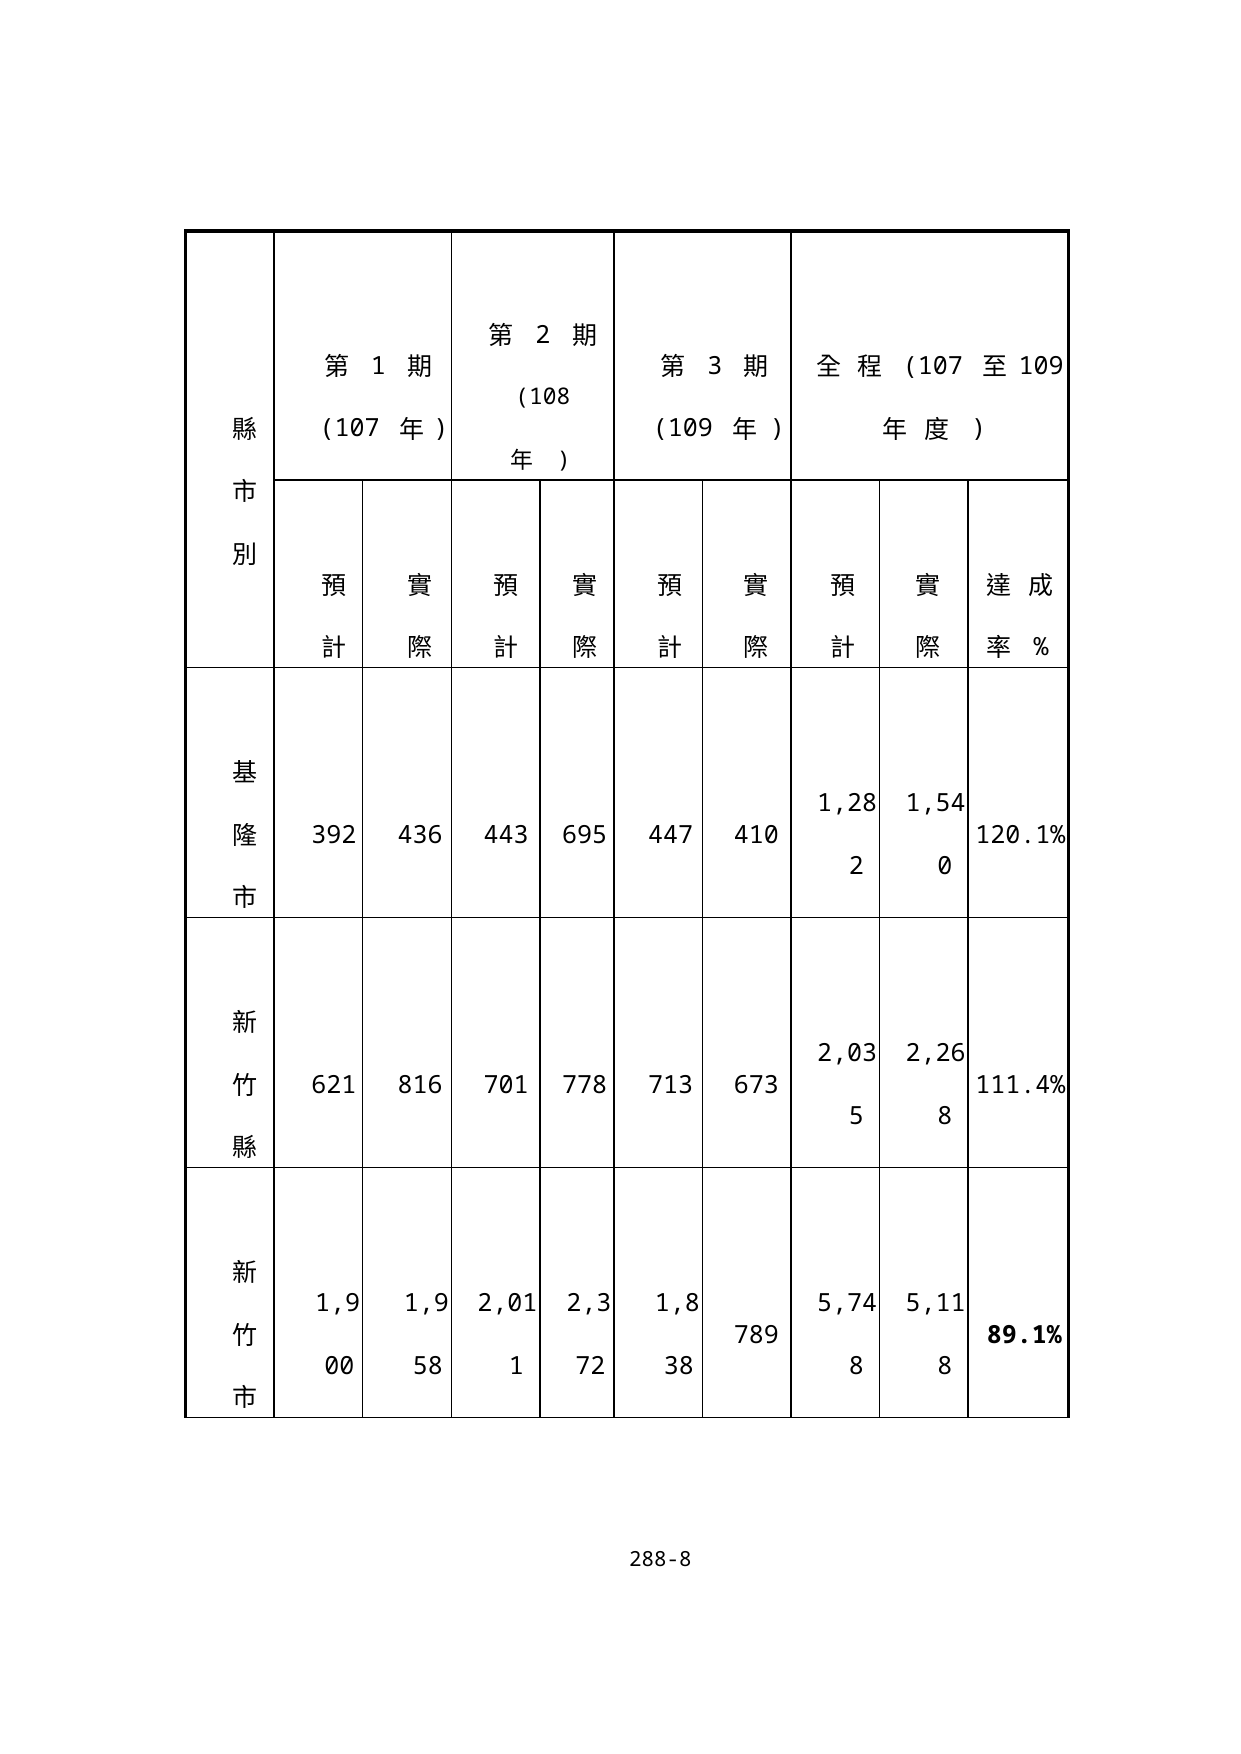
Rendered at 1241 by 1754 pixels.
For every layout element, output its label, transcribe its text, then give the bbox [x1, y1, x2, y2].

table_cell 1,900 [275, 1168, 362, 1417]
table_header 全程(107至109年度) [792, 233, 1067, 479]
table_cell 695 [541, 668, 613, 917]
table_cell 443 [452, 668, 539, 917]
table_cell 實際 [541, 481, 613, 667]
table_cell 621 [275, 918, 362, 1167]
table_cell 實際 [363, 481, 451, 667]
table_cell 基隆市 [187, 668, 273, 917]
table_cell 達成率% [969, 481, 1067, 667]
table_cell 預計 [275, 481, 362, 667]
table_cell 120.1% [969, 668, 1067, 917]
table_header 第1期(107年) [275, 233, 451, 479]
table_cell 2,372 [541, 1168, 613, 1417]
table_header 縣市別 [187, 233, 273, 667]
table_cell 1,958 [363, 1168, 451, 1417]
table_cell 1,838 [615, 1168, 702, 1417]
table_cell 實際 [880, 481, 967, 667]
table_cell 392 [275, 668, 362, 917]
table_cell 預計 [615, 481, 702, 667]
table_cell 673 [703, 918, 790, 1167]
table_cell 2,035 [792, 918, 879, 1167]
table_cell 778 [541, 918, 613, 1167]
table_cell 816 [363, 918, 451, 1167]
table_cell 新竹縣 [187, 918, 273, 1167]
table_cell 410 [703, 668, 790, 917]
table_header 第3期(109年) [615, 233, 790, 479]
table_cell 2,011 [452, 1168, 539, 1417]
table_cell 5,118 [880, 1168, 967, 1417]
table_cell 713 [615, 918, 702, 1167]
table_cell 447 [615, 668, 702, 917]
table_cell 111.4% [969, 918, 1067, 1167]
table_header 第2期(108年) [452, 233, 613, 479]
table_cell 89.1% [969, 1168, 1067, 1417]
table_cell 1,282 [792, 668, 879, 917]
table_cell 預計 [452, 481, 539, 667]
table_cell 1,540 [880, 668, 967, 917]
table_cell 2,268 [880, 918, 967, 1167]
table_cell 701 [452, 918, 539, 1167]
table_cell 436 [363, 668, 451, 917]
table_cell 789 [703, 1168, 790, 1417]
table_cell 實際 [703, 481, 790, 667]
table_cell 預計 [792, 481, 879, 667]
table_cell 新竹市 [187, 1168, 273, 1417]
table_cell 5,748 [792, 1168, 879, 1417]
